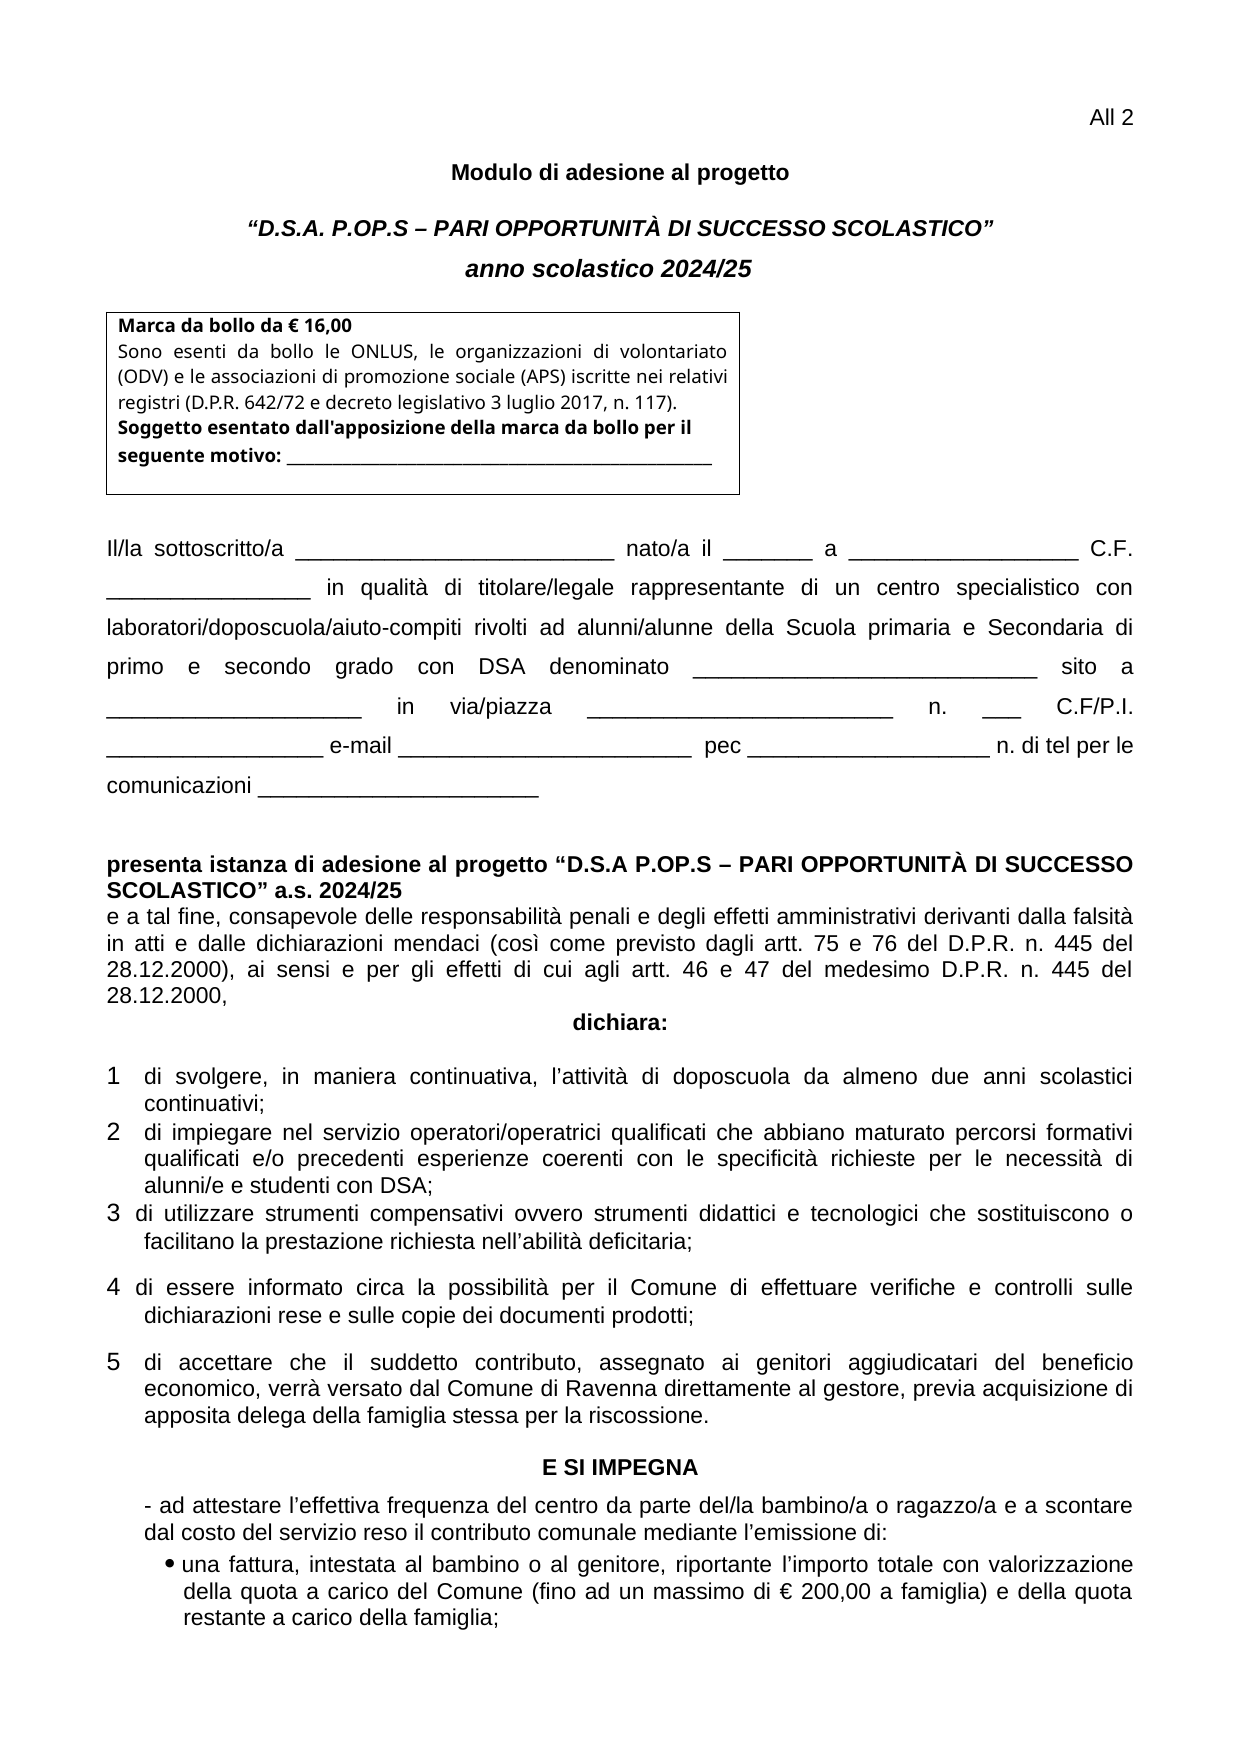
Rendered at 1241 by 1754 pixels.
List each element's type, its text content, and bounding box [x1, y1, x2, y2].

text All 2 [106, 104, 1134, 130]
list una fattura, intestata al bambino o al genitore, riportante l’importo totale con valorizzazione della quota a carico del Comune (fino ad un massimo di € 200,00 a famiglia) e della quota restante a carico della famiglia; [165, 1551, 1134, 1631]
text anno scolastico 2024/25 [106, 254, 1134, 282]
subtitle Il/la sottoscritto/a _________________________ nato/a il _______ a __________________ C.F. ________________ in qualità di titolare/legale rappresentante di un centro specialistico con laboratori/doposcuola/aiuto-compiti rivolti ad alunni/alunne della Scuola primaria e Secondaria di primo e secondo grado con DSA denominato ___________________________ sito a ____________________ in via/piazza ________________________ n. ___ C.F/P.I. _________________ e-mail _______________________ pec ___________________ n. di tel per le comunicazioni ______________________ [106, 535, 1134, 798]
list di impiegare nel servizio operatori/operatrici qualificati che abbiano maturato percorsi formativi qualificati e/o precedenti esperienze coerenti con le specificità richieste per le necessità di alunni/e e studenti con DSA; [106, 1116, 1134, 1198]
text Modulo di adesione al progetto [106, 159, 1134, 186]
text presenta istanza di adesione al progetto “D.S.A P.OP.S – PARI OPPORTUNITÀ DI SUCCESSO SCOLASTICO” a.s. 2024/25 [106, 851, 1134, 903]
text dichiara: [106, 1009, 1134, 1035]
list di utilizzare strumenti compensativi ovvero strumenti didattici e tecnologici che sostituiscono o facilitano la prestazione richiesta nell’abilità deficitaria; [106, 1198, 1134, 1254]
list di svolgere, in maniera continuativa, l’attività di doposcuola da almeno due anni scolastici continuativi; [106, 1061, 1134, 1116]
text E SI IMPEGNA [106, 1454, 1134, 1481]
text - ad attestare l’effettiva frequenza del centro da parte del/la bambino/a o ragazzo/a e a scontare dal costo del servizio reso il contributo comunale mediante l’emissione di: [144, 1492, 1134, 1545]
text “D.S.A. P.OP.S – PARI OPPORTUNITÀ DI SUCCESSO SCOLASTICO” [106, 215, 1134, 241]
table_header Marca da bollo da € 16,00 Sono esenti da bollo le ONLUS, le organizzazioni di volontariato (ODV) e le associazioni di promozione sociale (APS) iscritte nei relativi registri (D.P.R. 642/72 e decreto legislativo 3 luglio 2017, n. 117). Soggetto esentato dall'apposizione della marca da bollo per il seguente motivo: ______________________________________________ [107, 313, 739, 494]
list di essere informato circa la possibilità per il Comune di effettuare verifiche e controlli sulle dichiarazioni rese e sulle copie dei documenti prodotti; [106, 1272, 1134, 1328]
text e a tal fine, consapevole delle responsabilità penali e degli effetti amministrativi derivanti dalla falsità in atti e dalle dichiarazioni mendaci (così come previsto dagli artt. 75 e 76 del D.P.R. n. 445 del 28.12.2000), ai sensi e per gli effetti di cui agli artt. 46 e 47 del medesimo D.P.R. n. 445 del 28.12.2000, [106, 903, 1134, 1009]
list di accettare che il suddetto contributo, assegnato ai genitori aggiudicatari del beneficio economico, verrà versato dal Comune di Ravenna direttamente al gestore, previa acquisizione di apposita delega della famiglia stessa per la riscossione. [106, 1346, 1134, 1428]
